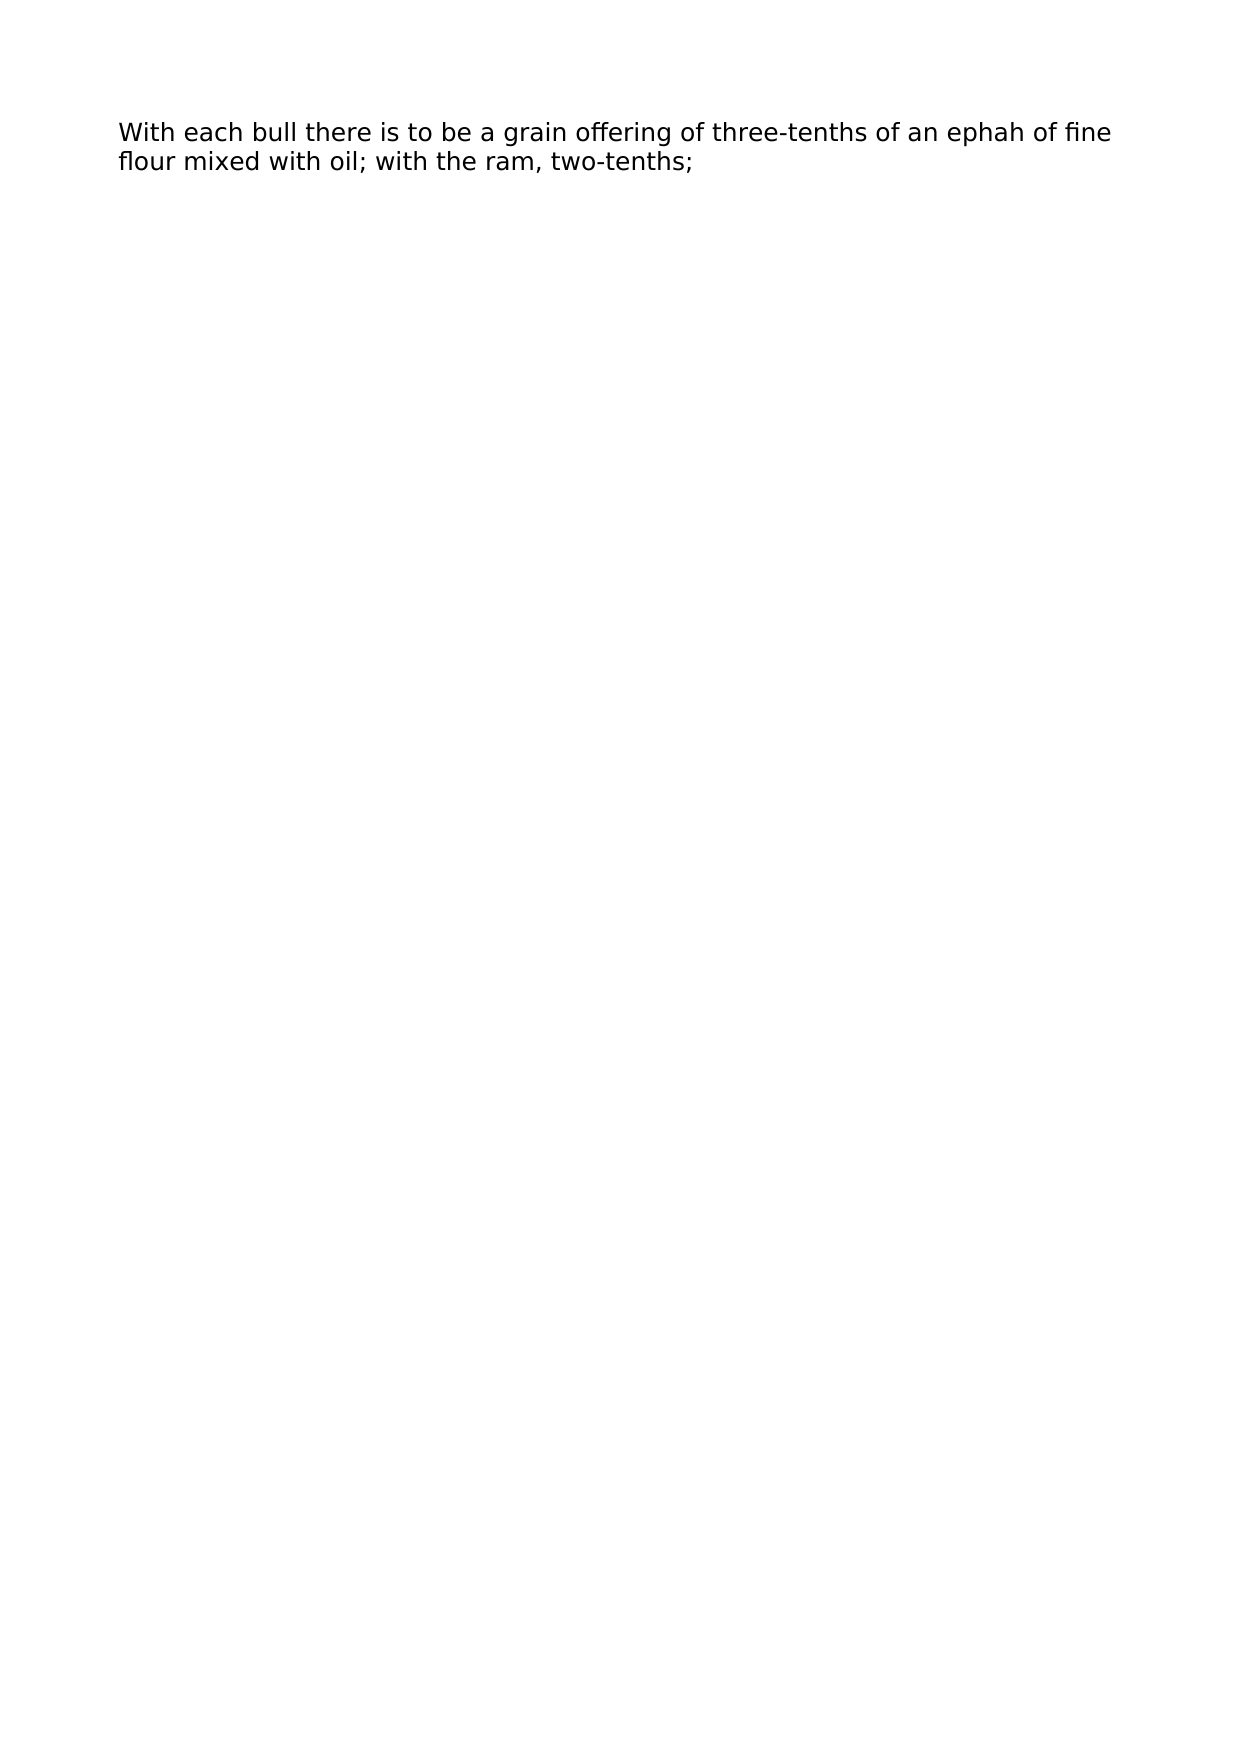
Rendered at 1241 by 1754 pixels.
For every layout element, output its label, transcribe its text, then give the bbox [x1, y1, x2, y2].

text With each bull there is to be a grain offering of three-tenths of an ephah of fine flour mixed with oil; with the ram, two-tenths; [118, 118, 1122, 176]
